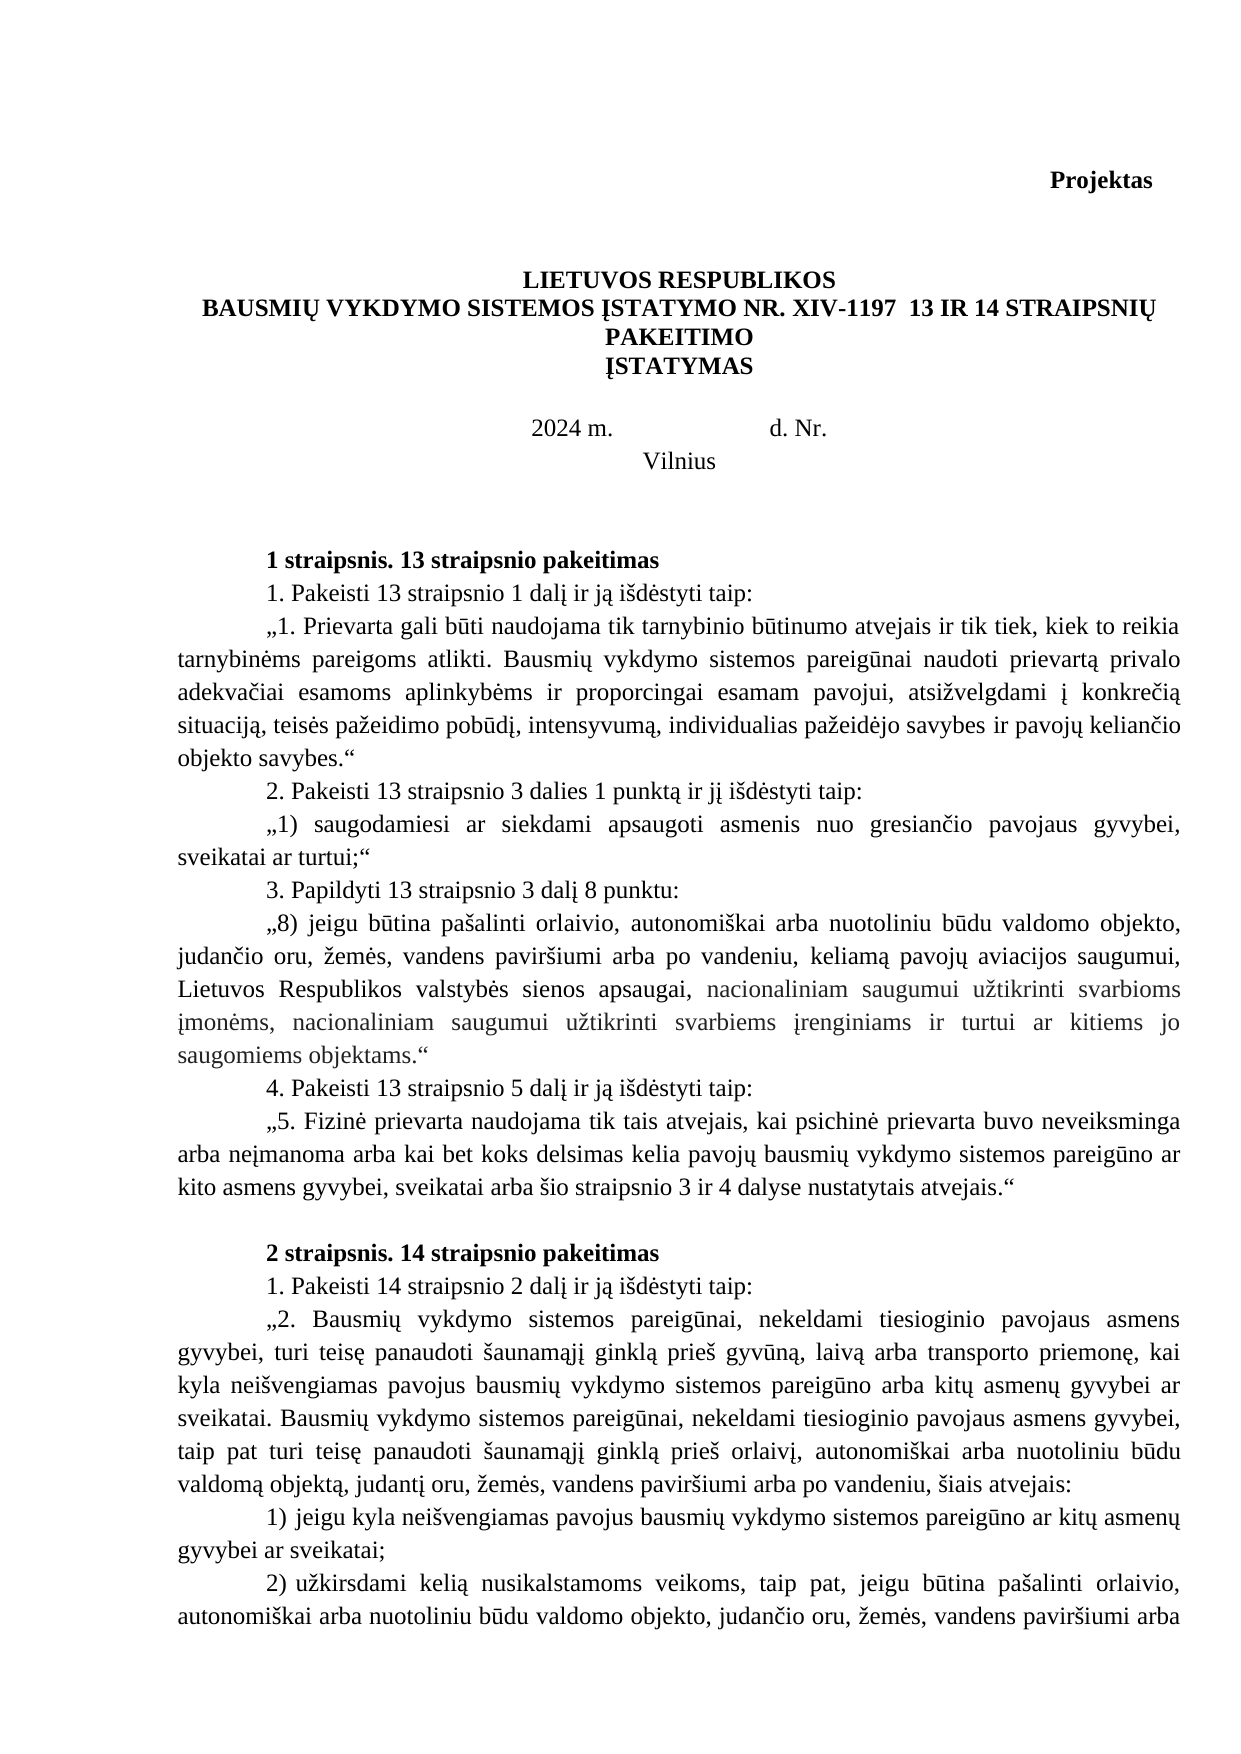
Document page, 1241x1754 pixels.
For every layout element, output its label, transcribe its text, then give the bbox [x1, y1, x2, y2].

text 3. Papildyti 13 straipsnio 3 dalį 8 punktu: [177, 875, 1181, 904]
text 1) jeigu kyla neišvengiamas pavojus bausmių vykdymo sistemos pareigūno ar kitų asmenų gyvybei ar sveikatai; [177, 1502, 1181, 1564]
text ĮSTATYMAS [177, 351, 1181, 380]
text „1) saugodamiesi ar siekdami apsaugoti asmenis nuo gresiančio pavojaus gyvybei, sveikatai ar turtui;“ [177, 809, 1181, 871]
text 2. Pakeisti 13 straipsnio 3 dalies 1 punktą ir jį išdėstyti taip: [177, 776, 1181, 805]
text Projektas [177, 166, 1167, 194]
text „2. Bausmių vykdymo sistemos pareigūnai, nekeldami tiesioginio pavojaus asmens gyvybei, turi teisę panaudoti šaunamąjį ginklą prieš gyvūną, laivą arba transporto priemonę, kai kyla neišvengiamas pavojus bausmių vykdymo sistemos pareigūno arba kitų asmenų gyvybei ar sveikatai. Bausmių vykdymo sistemos pareigūnai, nekeldami tiesioginio pavojaus asmens gyvybei, taip pat turi teisę panaudoti šaunamąjį ginklą prieš orlaivį, autonomiškai arba nuotoliniu būdu valdomą objektą, judantį oru, žemės, vandens paviršiumi arba po vandeniu, šiais atvejais: [177, 1304, 1181, 1498]
text Vilnius [177, 446, 1181, 474]
text 1. Pakeisti 14 straipsnio 2 dalį ir ją išdėstyti taip: [177, 1271, 1181, 1300]
text 1. Pakeisti 13 straipsnio 1 dalį ir ją išdėstyti taip: [177, 578, 1181, 607]
text 2 straipsnis. 14 straipsnio pakeitimas [177, 1238, 1181, 1267]
text BAUSMIŲ VYKDYMO SISTEMOS ĮSTATYMO NR. XIV-1197 13 ir 14 STRAIPSNIų PAKEITIMO [177, 293, 1181, 351]
text 2) užkirsdami kelią nusikalstamoms veikoms, taip pat, jeigu būtina pašalinti orlaivio, autonomiškai arba nuotoliniu būdu valdomo objekto, judančio oru, žemės, vandens paviršiumi arba [177, 1568, 1181, 1630]
text „1. Prievarta gali būti naudojama tik tarnybinio būtinumo atvejais ir tik tiek, kiek to reikia tarnybinėms pareigoms atlikti. Bausmių vykdymo sistemos pareigūnai naudoti prievartą privalo adekvačiai esamoms aplinkybėms ir proporcingai esamam pavojui, atsižvelgdami į konkrečią situaciją, teisės pažeidimo pobūdį, intensyvumą, individualias pažeidėjo savybes ir pavojų keliančio objekto savybes.“ [177, 611, 1181, 772]
text LIETUVOS RESPUBLIKOS [177, 265, 1181, 293]
text 1 straipsnis. 13 straipsnio pakeitimas [177, 545, 1181, 573]
text 2024 m. d. Nr. [177, 413, 1181, 441]
text „5. Fizinė prievarta naudojama tik tais atvejais, kai psichinė prievarta buvo neveiksminga arba neįmanoma arba kai bet koks delsimas kelia pavojų bausmių vykdymo sistemos pareigūno ar kito asmens gyvybei, sveikatai arba šio straipsnio 3 ir 4 dalyse nustatytais atvejais.“ [177, 1106, 1181, 1201]
text „8) jeigu būtina pašalinti orlaivio, autonomiškai arba nuotoliniu būdu valdomo objekto, judančio oru, žemės, vandens paviršiumi arba po vandeniu, keliamą pavojų aviacijos saugumui, Lietuvos Respublikos valstybės sienos apsaugai, nacionaliniam saugumui užtikrinti svarbioms įmonėms, nacionaliniam saugumui užtikrinti svarbiems įrenginiams ir turtui ar kitiems jo saugomiems objektams.“ [177, 908, 1181, 1069]
text 4. Pakeisti 13 straipsnio 5 dalį ir ją išdėstyti taip: [177, 1073, 1181, 1102]
